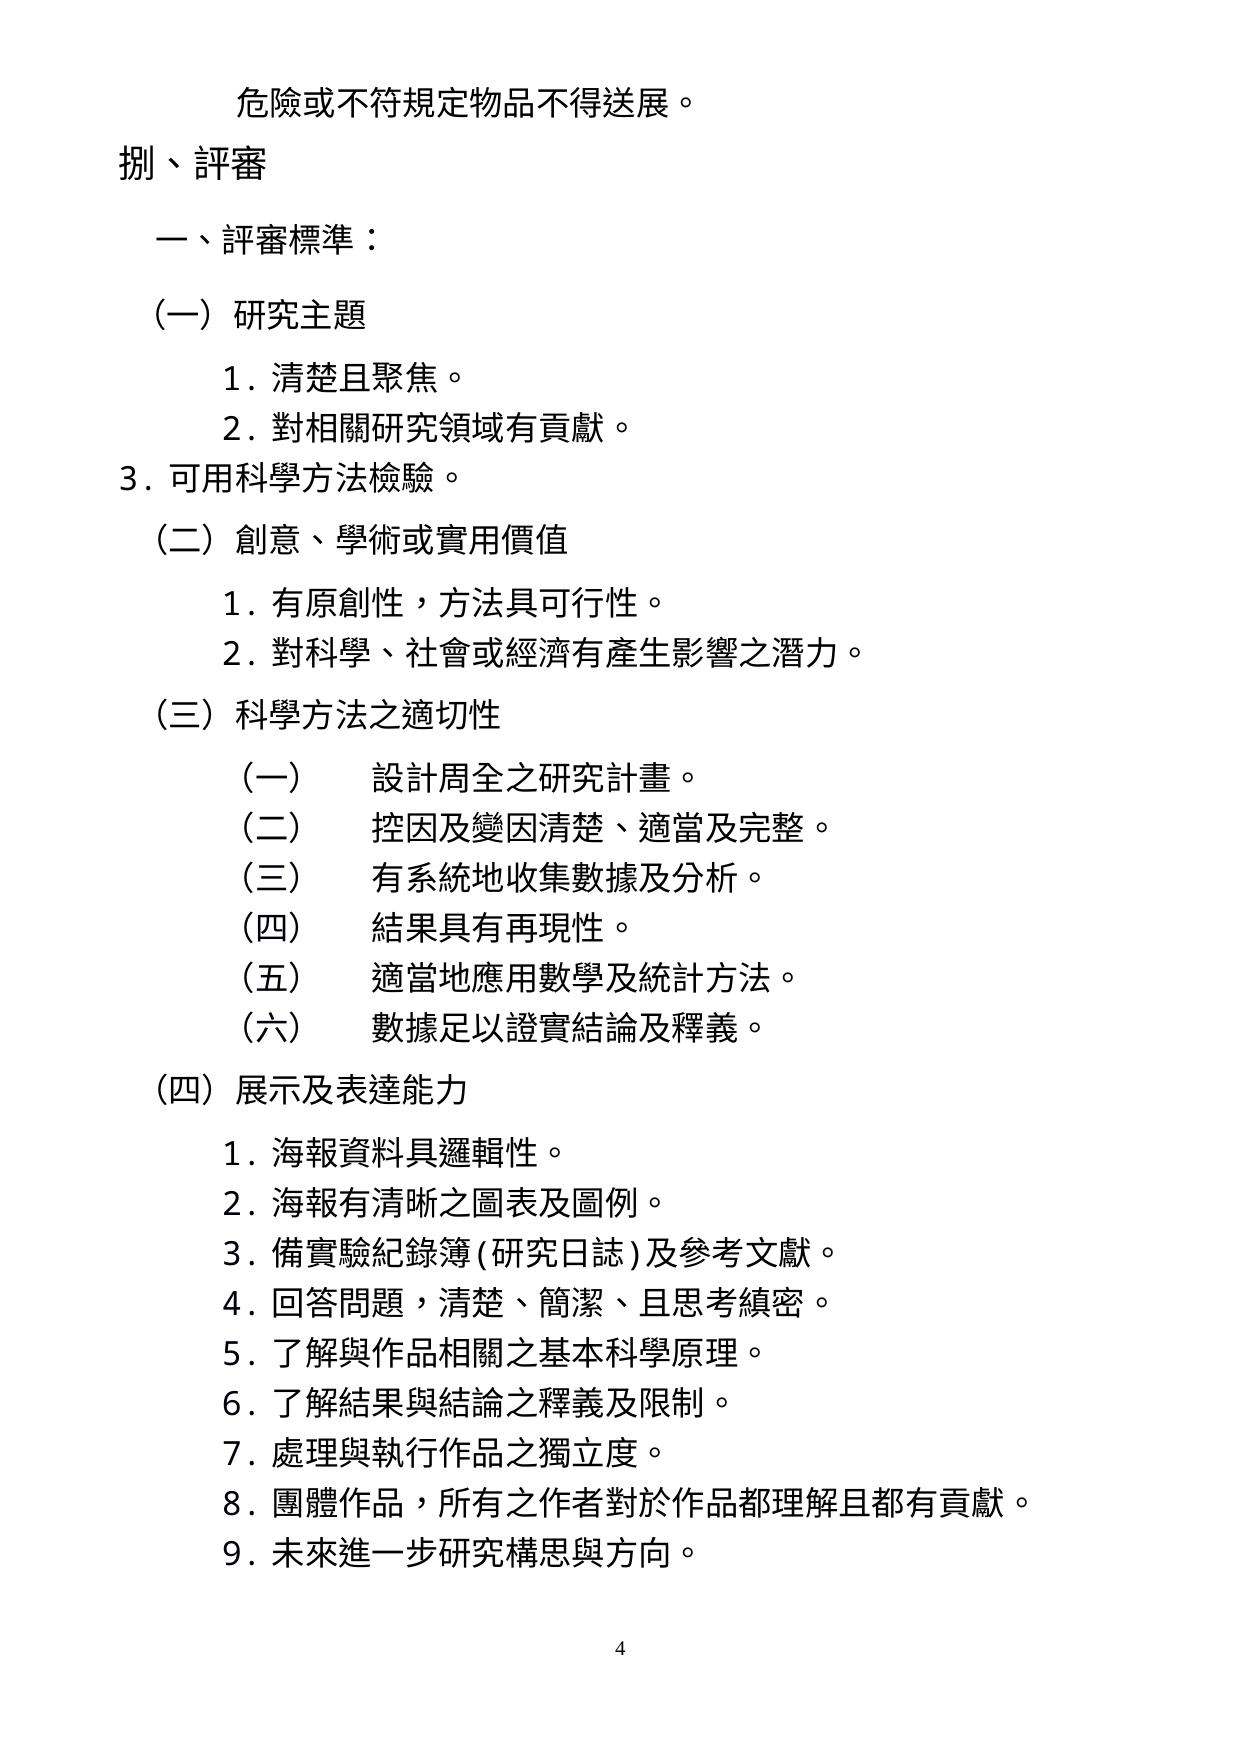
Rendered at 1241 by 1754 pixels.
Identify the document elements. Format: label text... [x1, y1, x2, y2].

list 團體作品，所有之作者對於作品都理解且都有貢獻。 [222, 1475, 1122, 1525]
text （二）創意、學術或實用價值 [118, 512, 1110, 562]
list 有系統地收集數據及分析。 [221, 850, 1122, 900]
text （三）科學方法之適切性 [118, 687, 1110, 737]
text （一）研究主題 [133, 287, 1110, 337]
list 有原創性，方法具可行性。 [221, 575, 1122, 625]
text （四）展示及表達能力 [118, 1062, 1110, 1112]
list 結果具有再現性。 [221, 900, 1122, 950]
list 處理與執行作品之獨立度。 [222, 1425, 1122, 1475]
list 可用科學方法檢驗。 [118, 450, 1110, 500]
list 了解與作品相關之基本科學原理。 [222, 1325, 1122, 1375]
list 海報有清晰之圖表及圖例。 [222, 1175, 1122, 1225]
list 數據足以證實結論及釋義。 [221, 1000, 1122, 1050]
list 回答問題，清楚、簡潔、且思考縝密。 [222, 1275, 1122, 1325]
list 清楚且聚焦。 [221, 350, 1122, 400]
text 一、評審標準： [155, 212, 1122, 262]
list 對科學、社會或經濟有產生影響之潛力。 [221, 625, 1122, 675]
list 備實驗紀錄簿(研究日誌)及參考文獻。 [222, 1225, 1122, 1275]
list 未來進一步研究構思與方向。 [222, 1525, 1122, 1575]
list 控因及變因清楚、適當及完整。 [221, 800, 1122, 850]
list 適當地應用數學及統計方法。 [221, 950, 1122, 1000]
text 捌、評審 [118, 137, 1122, 187]
list 對相關研究領域有貢獻。 [221, 400, 1122, 450]
text 危險或不符規定物品不得送展。 [169, 75, 1122, 125]
list 海報資料具邏輯性。 [222, 1125, 1122, 1175]
list 了解結果與結論之釋義及限制。 [222, 1375, 1122, 1425]
list 設計周全之研究計畫。 [221, 750, 1122, 800]
